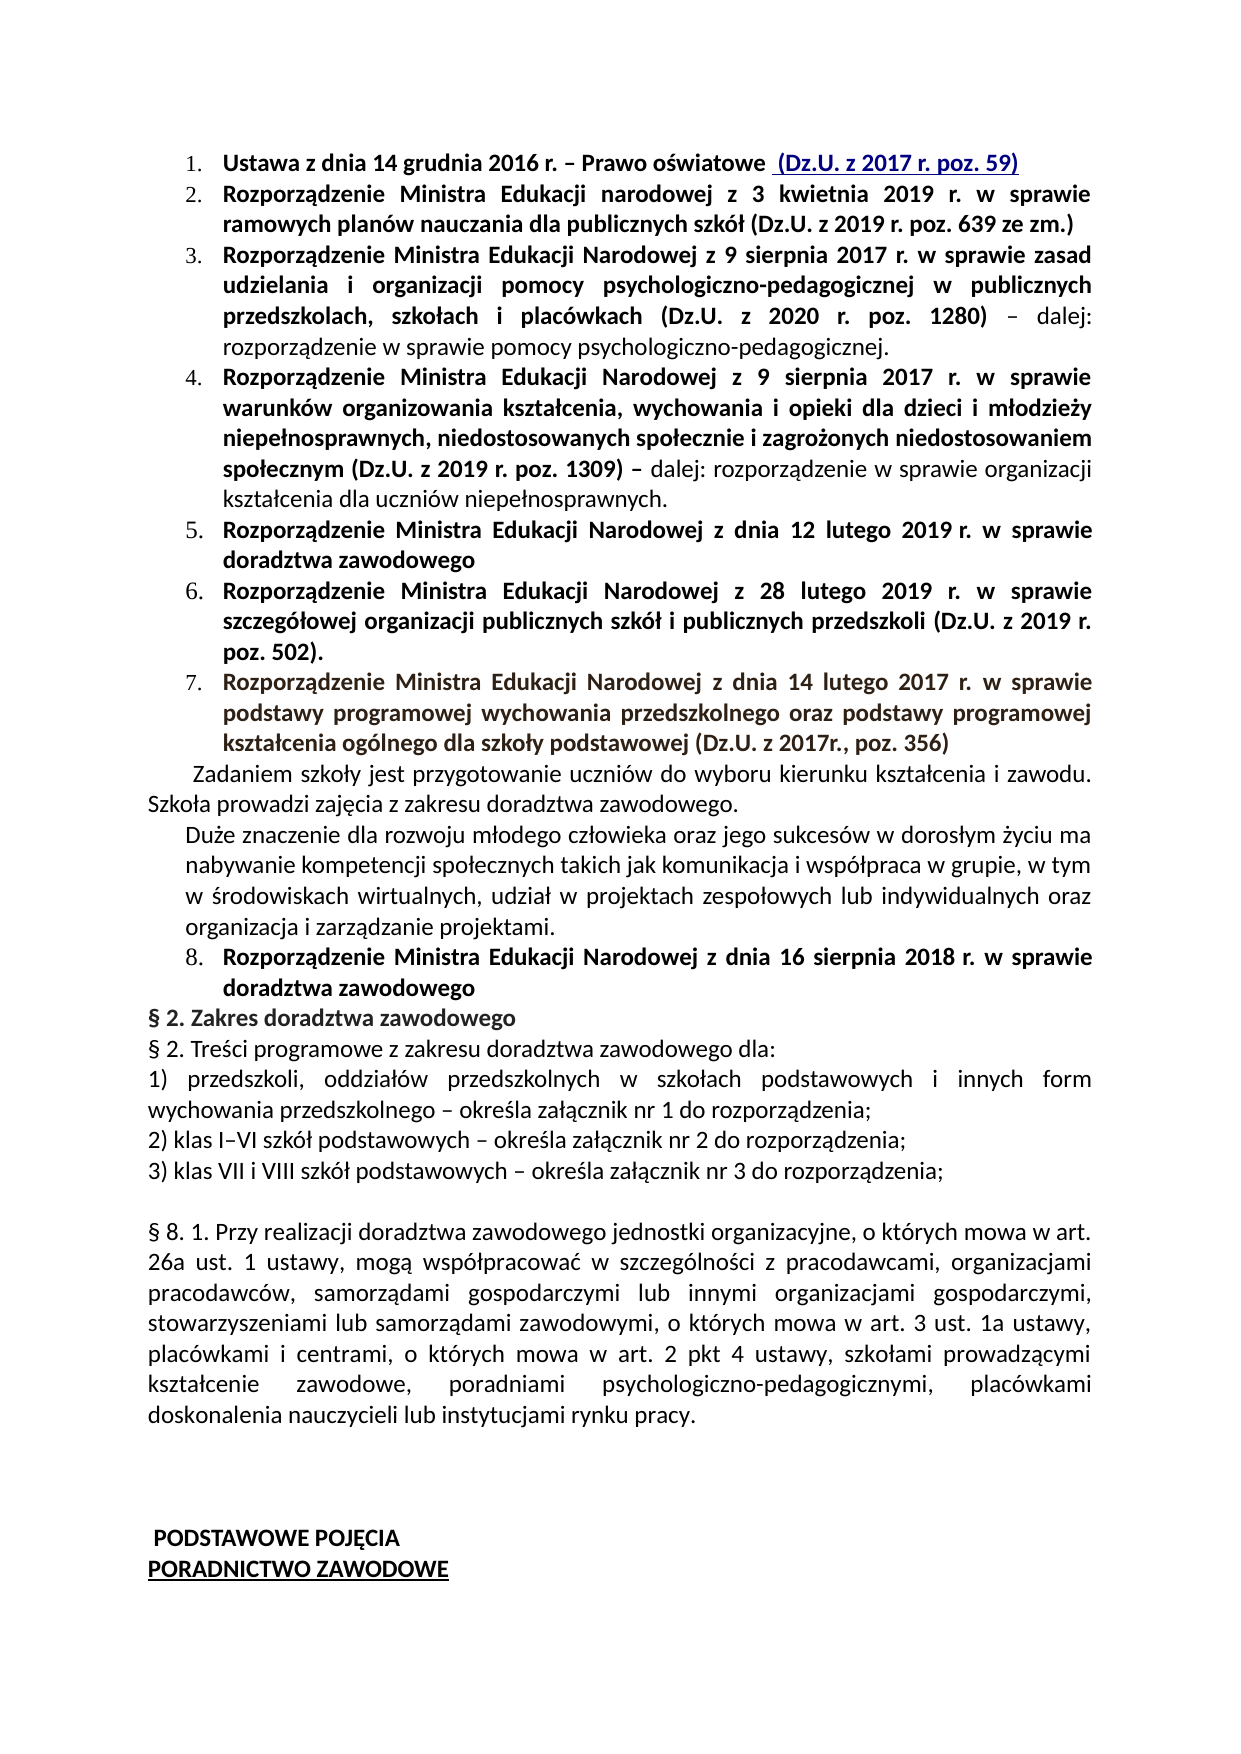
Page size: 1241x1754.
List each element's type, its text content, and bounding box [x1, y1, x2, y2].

list Rozporządzenie Ministra Edukacji Narodowej z 9 sierpnia 2017 r. w sprawie zasad udzielania i organizacji pomocy psychologiczno-pedagogicznej w publicznych przedszkolach, szkołach i placówkach (Dz.U. z 2020 r. poz. 1280) – dalej: rozporządzenie w sprawie pomocy psychologiczno-pedagogicznej. [185, 239, 1093, 361]
list Rozporządzenie Ministra Edukacji Narodowej z 28 lutego 2019 r. w sprawie szczegółowej organizacji publicznych szkół i publicznych przedszkoli (Dz.U. z 2019 r. poz. 502). [185, 575, 1093, 666]
text § 8. 1. Przy realizacji doradztwa zawodowego jednostki organizacyjne, o których mowa w art. 26a ust. 1 ustawy, mogą współpracować w szczególności z pracodawcami, organizacjami pracodawców, samorządami gospodarczymi lub innymi organizacjami gospodarczymi, stowarzyszeniami lub samorządami zawodowymi, o których mowa w art. 3 ust. 1a ustawy, placówkami i centrami, o których mowa w art. 2 pkt 4 ustawy, szkołami prowadzącymi kształcenie zawodowe, poradniami psychologiczno-pedagogicznymi, placówkami doskonalenia nauczycieli lub instytucjami rynku pracy. [148, 1216, 1093, 1429]
list Rozporządzenie Ministra Edukacji Narodowej z dnia 12 lutego 2019 r. w sprawie doradztwa zawodowego [185, 514, 1093, 575]
text Zadaniem szkoły jest przygotowanie uczniów do wyboru kierunku kształcenia i zawodu. Szkoła prowadzi zajęcia z zakresu doradztwa zawodowego. [148, 758, 1093, 819]
text PODSTAWOWE POJĘCIA [148, 1522, 1093, 1553]
list Ustawa z dnia 14 grudnia 2016 r. – Prawo oświatowe (Dz.U. z 2017 r. poz. 59) [185, 148, 1093, 178]
text 2) klas I–VI szkół podstawowych – określa załącznik nr 2 do rozporządzenia; [148, 1124, 1093, 1155]
list Rozporządzenie Ministra Edukacji Narodowej z 9 sierpnia 2017 r. w sprawie warunków organizowania kształcenia, wychowania i opieki dla dzieci i młodzieży niepełnosprawnych, niedostosowanych społecznie i zagrożonych niedostosowaniem społecznym (Dz.U. z 2019 r. poz. 1309) – dalej: rozporządzenie w sprawie organizacji kształcenia dla uczniów niepełnosprawnych. [185, 361, 1093, 514]
text 1) przedszkoli, oddziałów przedszkolnych w szkołach podstawowych i innych form wychowania przedszkolnego – określa załącznik nr 1 do rozporządzenia; [148, 1063, 1093, 1124]
text § 2. Zakres doradztwa zawodowego [148, 1002, 1093, 1033]
list Rozporządzenie Ministra Edukacji narodowej z 3 kwietnia 2019 r. w sprawie ramowych planów nauczania dla publicznych szkół (Dz.U. z 2019 r. poz. 639 ze zm.) [185, 178, 1093, 239]
text Duże znaczenie dla rozwoju młodego człowieka oraz jego sukcesów w dorosłym życiu ma nabywanie kompetencji społecznych takich jak komunikacja i współpraca w grupie, w tym w środowiskach wirtualnych, udział w projektach zespołowych lub indywidualnych oraz organizacja i zarządzanie projektami. [185, 819, 1093, 941]
text § 2. Treści programowe z zakresu doradztwa zawodowego dla: [148, 1033, 1093, 1063]
list Rozporządzenie Ministra Edukacji Narodowej z dnia 14 lutego 2017 r. w sprawie podstawy programowej wychowania przedszkolnego oraz podstawy programowej kształcenia ogólnego dla szkoły podstawowej (Dz.U. z 2017r., poz. 356) [185, 666, 1093, 758]
text 3) klas VII i VIII szkół podstawowych – określa załącznik nr 3 do rozporządzenia; [148, 1155, 1093, 1185]
text PORADNICTWO ZAWODOWE [148, 1553, 1093, 1583]
list Rozporządzenie Ministra Edukacji Narodowej z dnia 16 sierpnia 2018 r. w sprawie doradztwa zawodowego [185, 941, 1093, 1002]
